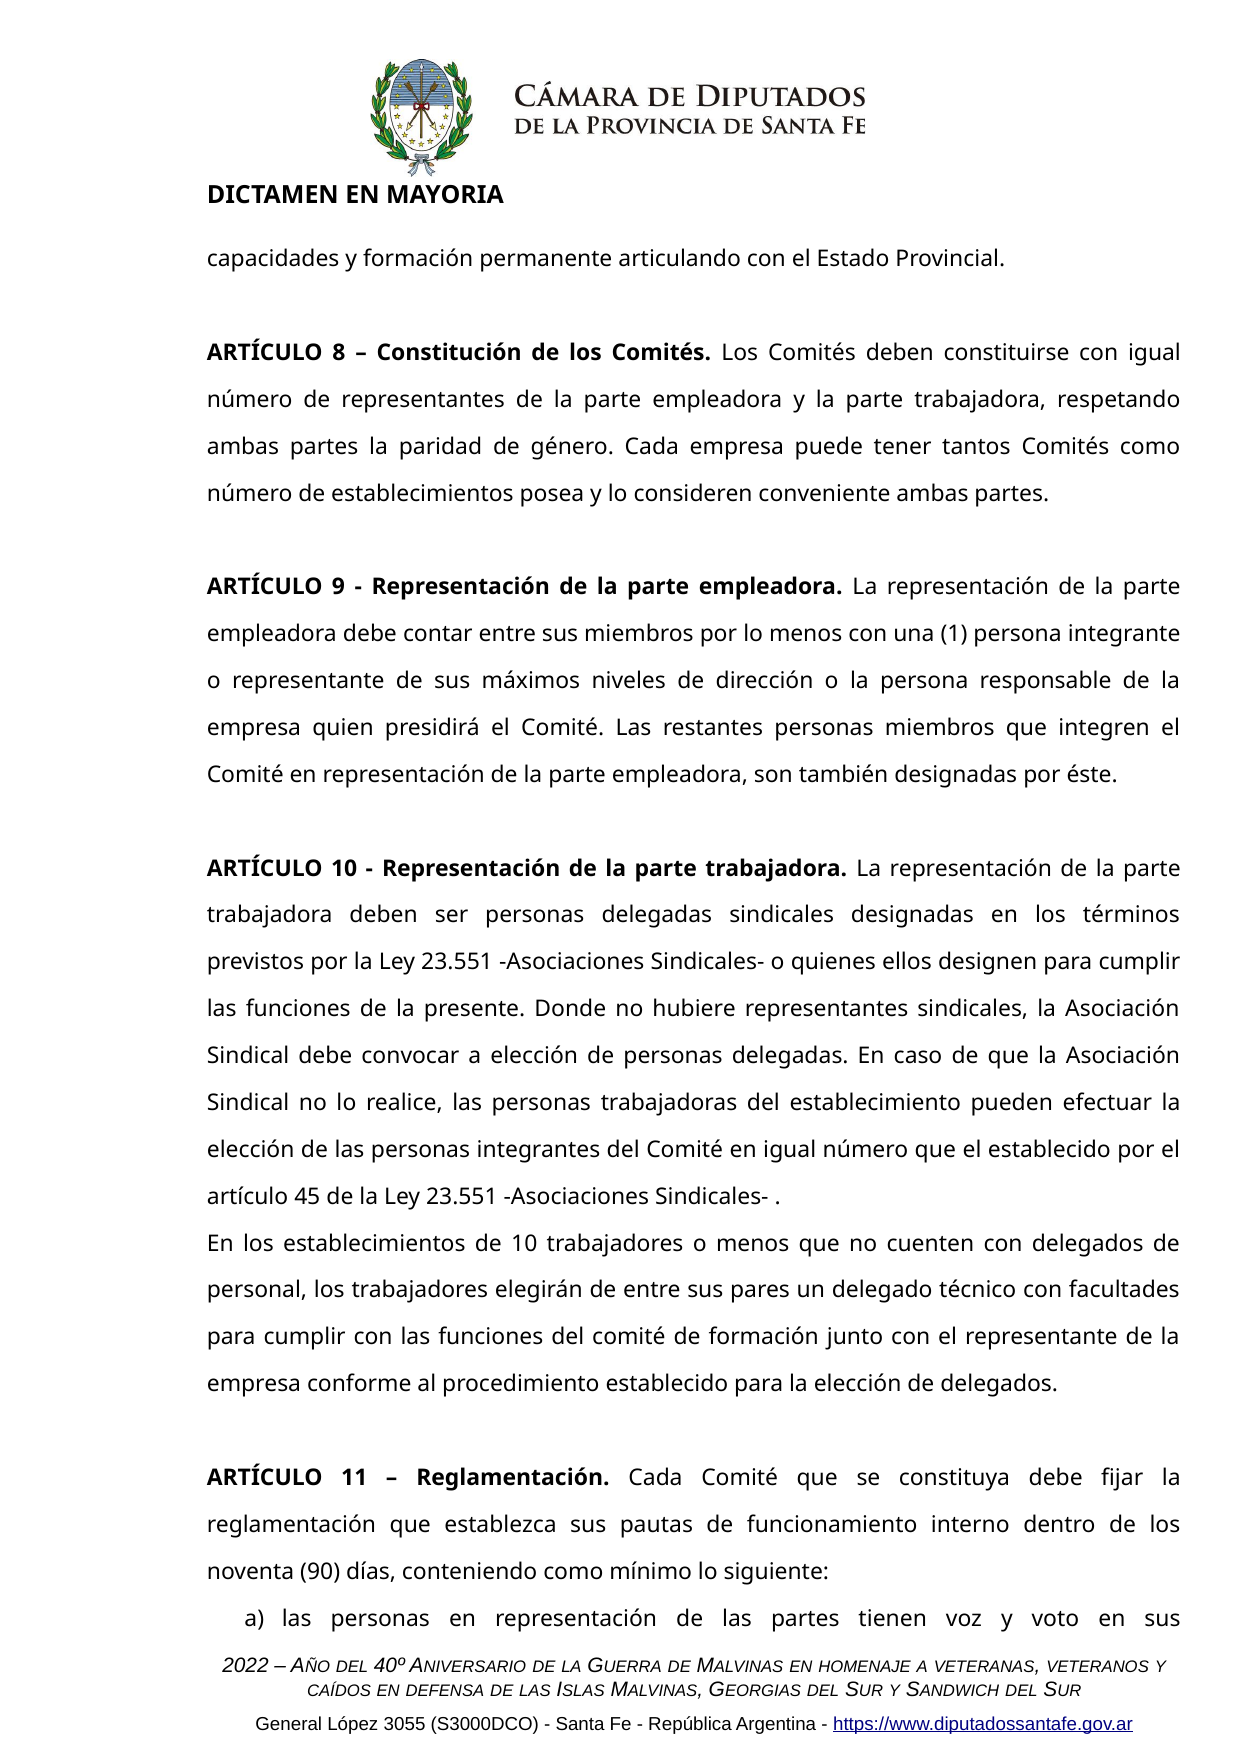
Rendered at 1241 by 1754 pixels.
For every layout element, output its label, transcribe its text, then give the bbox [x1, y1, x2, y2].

text ARTÍCULO 8 – Constitución de los Comités. Los Comités deben constituirse con igual número de representantes de la parte empleadora y la parte trabajadora, respetando ambas partes la paridad de género. Cada empresa puede tener tantos Comités como número de establecimientos posea y lo consideren conveniente ambas partes. [207, 336, 1181, 508]
list las personas en representación de las partes tienen voz y voto en sus [244, 1602, 1181, 1633]
text ARTÍCULO 11 – Reglamentación. Cada Comité que se constituya debe fijar la reglamentación que establezca sus pautas de funcionamiento interno dentro de los noventa (90) días, conteniendo como mínimo lo siguiente: [207, 1461, 1181, 1586]
text ARTÍCULO 10 - Representación de la parte trabajadora. La representación de la parte trabajadora deben ser personas delegadas sindicales designadas en los términos previstos por la Ley 23.551 -Asociaciones Sindicales- o quienes ellos designen para cumplir las funciones de la presente. Donde no hubiere representantes sindicales, la Asociación Sindical debe convocar a elección de personas delegadas. En caso de que la Asociación Sindical no lo realice, las personas trabajadoras del establecimiento pueden efectuar la elección de las personas integrantes del Comité en igual número que el establecido por el artículo 45 de la Ley 23.551 -Asociaciones Sindicales- . [207, 852, 1181, 1211]
text ARTÍCULO 9 - Representación de la parte empleadora. La representación de la parte empleadora debe contar entre sus miembros por lo menos con una (1) persona integrante o representante de sus máximos niveles de dirección o la persona responsable de la empresa quien presidirá el Comité. Las restantes personas miembros que integren el Comité en representación de la parte empleadora, son también designadas por éste. [207, 570, 1181, 789]
picture [370, 59, 866, 181]
text capacidades y formación permanente articulando con el Estado Provincial. [207, 242, 1181, 273]
text En los establecimientos de 10 trabajadores o menos que no cuenten con delegados de personal, los trabajadores elegirán de entre sus pares un delegado técnico con facultades para cumplir con las funciones del comité de formación junto con el representante de la empresa conforme al procedimiento establecido para la elección de delegados. [207, 1227, 1181, 1398]
